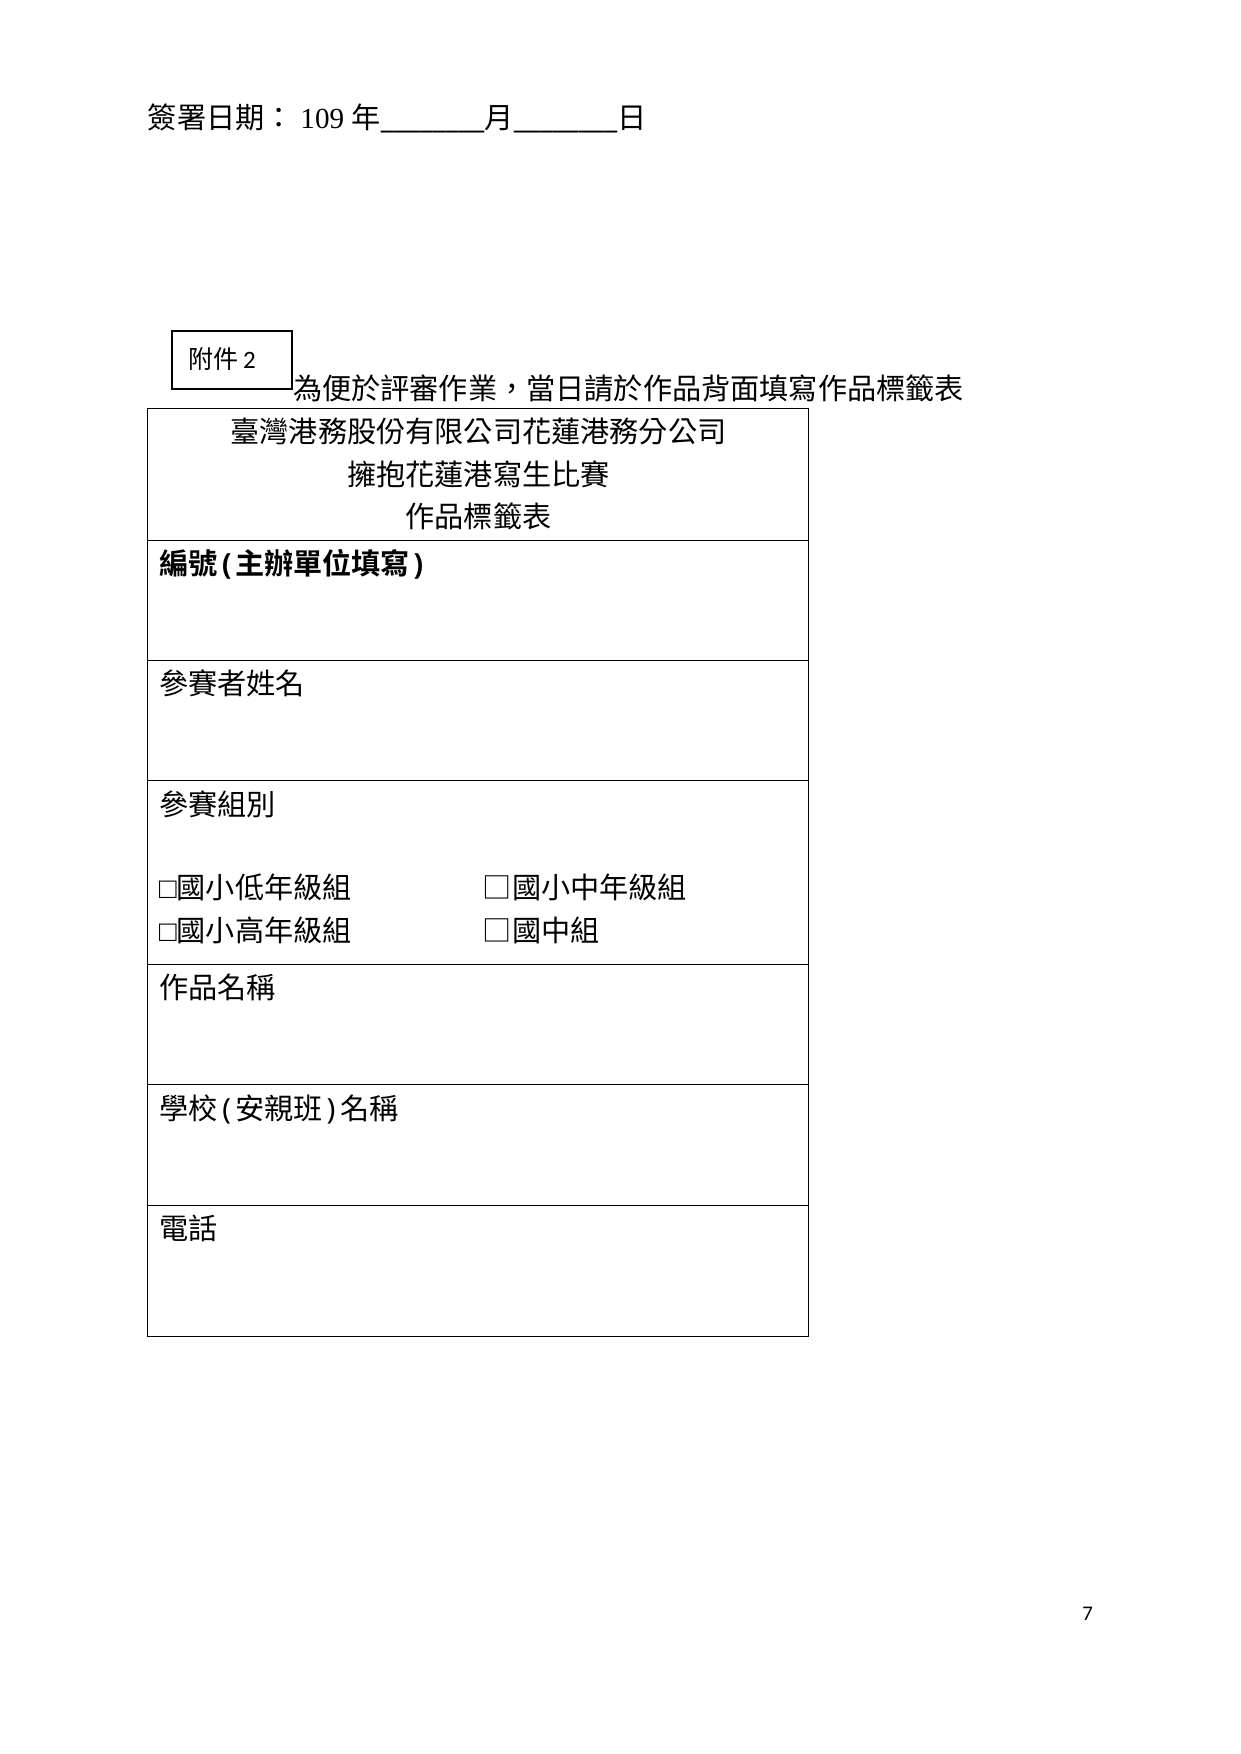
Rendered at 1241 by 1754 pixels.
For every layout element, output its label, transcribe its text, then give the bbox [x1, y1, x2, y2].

table_cell [809, 964, 867, 1084]
table_cell 參賽者姓名 [148, 661, 808, 780]
table_cell [809, 540, 867, 660]
table_cell [809, 1205, 867, 1336]
table_header 臺灣港務股份有限公司花蓮港務分公司 擁抱花蓮港寫生比賽 作品標籤表 [148, 409, 808, 539]
table_cell [809, 1084, 867, 1205]
table_cell 參賽組別 □國小低年級組 □國小中年級組 □國小高年級組 □國中組 [148, 781, 808, 964]
text 附件2 [188, 339, 276, 376]
table_cell [809, 660, 867, 780]
table_cell 學校(安親班)名稱 [148, 1085, 808, 1205]
text 簽署日期： 109 年________月________日 [148, 94, 1092, 137]
table_header [809, 408, 867, 539]
table_cell 電話 [148, 1206, 808, 1336]
table_cell 作品名稱 [148, 965, 808, 1084]
table_cell 編號(主辦單位填寫) [148, 541, 808, 660]
text 為便於評審作業，當日請於作品背面填寫作品標籤表 [148, 345, 1092, 408]
table_cell [809, 780, 867, 964]
